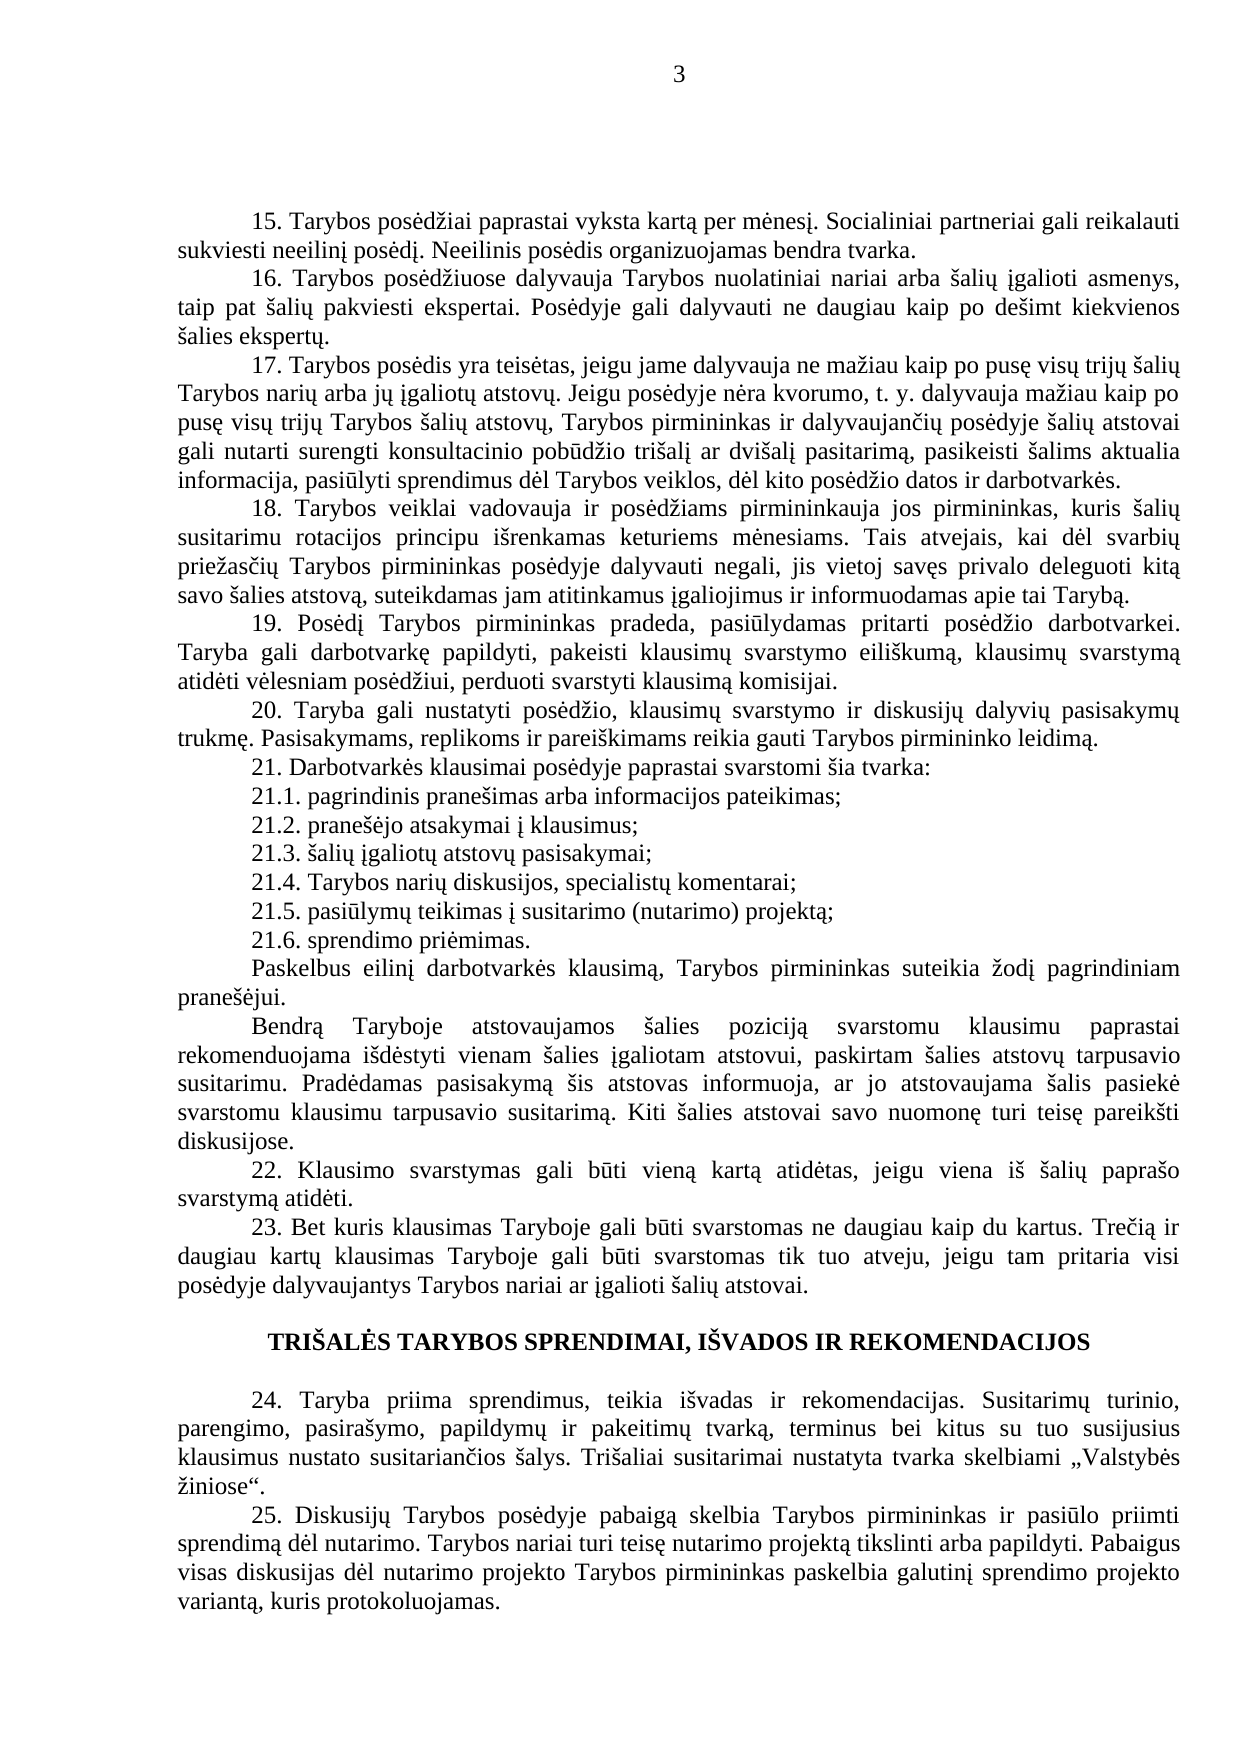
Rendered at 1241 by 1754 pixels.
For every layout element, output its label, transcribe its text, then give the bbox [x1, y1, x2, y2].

text 18. Tarybos veiklai vadovauja ir posėdžiams pirmininkauja jos pirmininkas, kuris šalių susitarimu rotacijos principu išrenkamas keturiems mėnesiams. Tais atvejais, kai dėl svarbių priežasčių Tarybos pirmininkas posėdyje dalyvauti negali, jis vietoj savęs privalo deleguoti kitą savo šalies atstovą, suteikdamas jam atitinkamus įgaliojimus ir informuodamas apie tai Tarybą. [177, 493, 1181, 608]
text 19. Posėdį Tarybos pirmininkas pradeda, pasiūlydamas pritarti posėdžio darbotvarkei. Taryba gali darbotvarkę papildyti, pakeisti klausimų svarstymo eiliškumą, klausimų svarstymą atidėti vėlesniam posėdžiui, perduoti svarstyti klausimą komisijai. [177, 608, 1181, 695]
text 17. Tarybos posėdis yra teisėtas, jeigu jame dalyvauja ne mažiau kaip po pusę visų trijų šalių Tarybos narių arba jų įgaliotų atstovų. Jeigu posėdyje nėra kvorumo, t. y. dalyvauja mažiau kaip po pusę visų trijų Tarybos šalių atstovų, Tarybos pirmininkas ir dalyvaujančių posėdyje šalių atstovai gali nutarti surengti konsultacinio pobūdžio trišalį ar dvišalį pasitarimą, pasikeisti šalims aktualia informacija, pasiūlyti sprendimus dėl Tarybos veiklos, dėl kito posėdžio datos ir darbotvarkės. [177, 350, 1181, 493]
text 21.1. pagrindinis pranešimas arba informacijos pateikimas; [177, 781, 1181, 810]
text 21. Darbotvarkės klausimai posėdyje paprastai svarstomi šia tvarka: [177, 752, 1181, 781]
text 16. Tarybos posėdžiuose dalyvauja Tarybos nuolatiniai nariai arba šalių įgalioti asmenys, taip pat šalių pakviesti ekspertai. Posėdyje gali dalyvauti ne daugiau kaip po dešimt kiekvienos šalies ekspertų. [177, 263, 1181, 350]
text Paskelbus eilinį darbotvarkės klausimą, Tarybos pirmininkas suteikia žodį pagrindiniam pranešėjui. [177, 953, 1181, 1011]
text 21.4. Tarybos narių diskusijos, specialistų komentarai; [177, 867, 1181, 896]
text 21.3. šalių įgaliotų atstovų pasisakymai; [177, 838, 1181, 867]
text 21.2. pranešėjo atsakymai į klausimus; [177, 810, 1181, 838]
text 25. Diskusijų Tarybos posėdyje pabaigą skelbia Tarybos pirmininkas ir pasiūlo priimti sprendimą dėl nutarimo. Tarybos nariai turi teisę nutarimo projektą tikslinti arba papildyti. Pabaigus visas diskusijas dėl nutarimo projekto Tarybos pirmininkas paskelbia galutinį sprendimo projekto variantą, kuris protokoluojamas. [177, 1500, 1181, 1615]
text 21.5. pasiūlymų teikimas į susitarimo (nutarimo) projektą; [177, 896, 1181, 925]
text 21.6. sprendimo priėmimas. [177, 925, 1181, 953]
text Bendrą Taryboje atstovaujamos šalies poziciją svarstomu klausimu paprastai rekomenduojama išdėstyti vienam šalies įgaliotam atstovui, paskirtam šalies atstovų tarpusavio susitarimu. Pradėdamas pasisakymą šis atstovas informuoja, ar jo atstovaujama šalis pasiekė svarstomu klausimu tarpusavio susitarimą. Kiti šalies atstovai savo nuomonę turi teisę pareikšti diskusijose. [177, 1011, 1181, 1155]
text 15. Tarybos posėdžiai paprastai vyksta kartą per mėnesį. Socialiniai partneriai gali reikalauti sukviesti neeilinį posėdį. Neeilinis posėdis organizuojamas bendra tvarka. [177, 206, 1181, 263]
text 22. Klausimo svarstymas gali būti vieną kartą atidėtas, jeigu viena iš šalių paprašo svarstymą atidėti. [177, 1155, 1181, 1212]
text Trišalės tarybos sprendimai, išvados ir rekomendacijos [177, 1327, 1181, 1356]
text 20. Taryba gali nustatyti posėdžio, klausimų svarstymo ir diskusijų dalyvių pasisakymų trukmę. Pasisakymams, replikoms ir pareiškimams reikia gauti Tarybos pirmininko leidimą. [177, 695, 1181, 752]
text 23. Bet kuris klausimas Taryboje gali būti svarstomas ne daugiau kaip du kartus. Trečią ir daugiau kartų klausimas Taryboje gali būti svarstomas tik tuo atveju, jeigu tam pritaria visi posėdyje dalyvaujantys Tarybos nariai ar įgalioti šalių atstovai. [177, 1212, 1181, 1298]
text 24. Taryba priima sprendimus, teikia išvadas ir rekomendacijas. Susitarimų turinio, parengimo, pasirašymo, papildymų ir pakeitimų tvarką, terminus bei kitus su tuo susijusius klausimus nustato susitariančios šalys. Trišaliai susitarimai nustatyta tvarka skelbiami „Valstybės žiniose“. [177, 1385, 1181, 1500]
